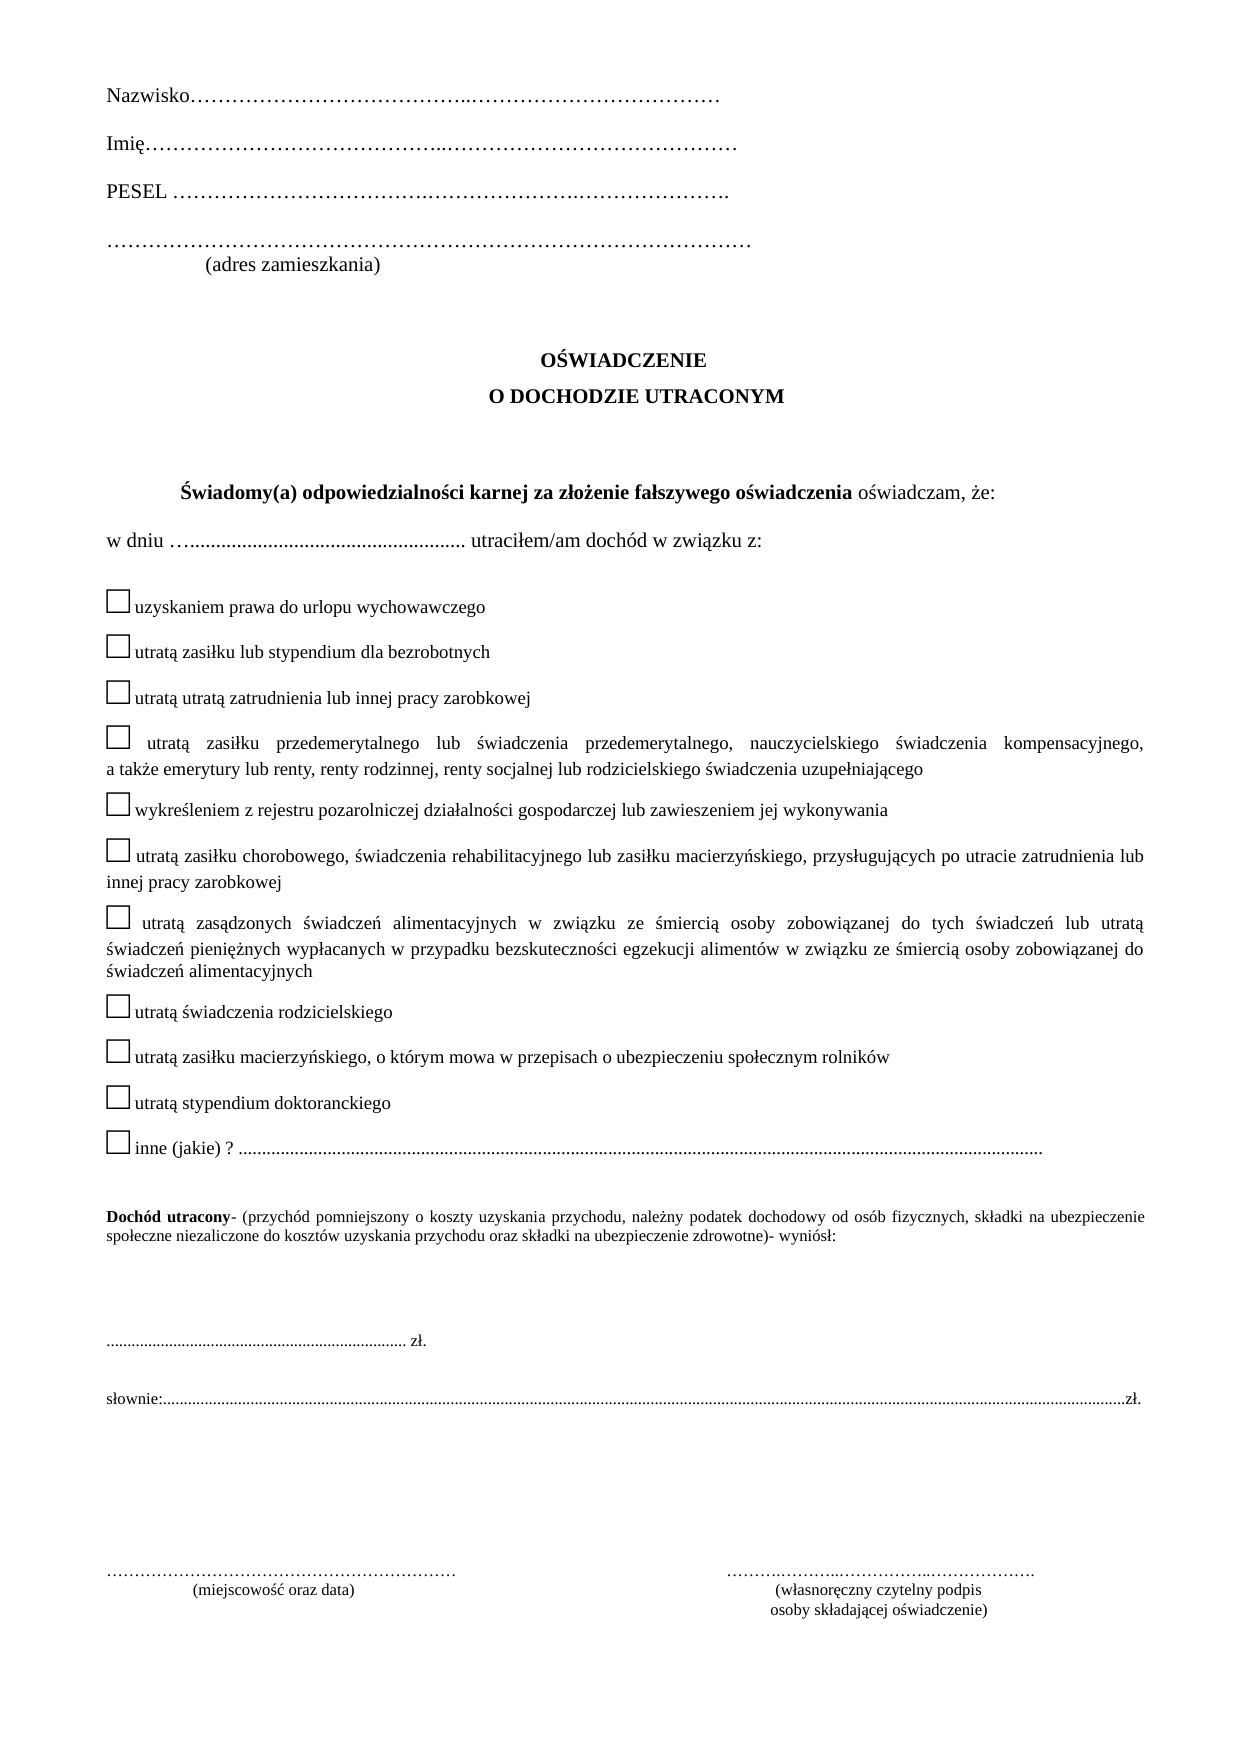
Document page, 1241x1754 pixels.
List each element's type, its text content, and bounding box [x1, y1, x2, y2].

text □ utratą zasiłku lub stypendium dla bezrobotnych [106, 622, 1146, 667]
text □ utratą świadczenia rodzicielskiego [106, 981, 1146, 1027]
text ........................................................................ zł. [106, 1331, 1146, 1350]
text osoby składającej oświadczenie) [622, 1599, 1146, 1618]
text □ utratą stypendium doktoranckiego [106, 1072, 1146, 1118]
text □ utratą zasiłku macierzyńskiego, o którym mowa w przepisach o ubezpieczeniu społecznym rolników [106, 1027, 1146, 1072]
text Nazwisko…………………………………..……………………………… [106, 83, 1146, 107]
text słownie:.......................................................................................................................................................................................................................................zł. [106, 1388, 1146, 1408]
text □ utratą zasądzonych świadczeń alimentacyjnych w związku ze śmiercią osoby zobowiązanej do tych świadczeń lub utratą świadczeń pieniężnych wypłacanych w przypadku bezskuteczności egzekucji alimentów w związku ze śmiercią osoby zobowiązanej do świadczeń alimentacyjnych [106, 892, 1146, 981]
text □ wykreśleniem z rejestru pozarolniczej działalności gospodarczej lub zawieszeniem jej wykonywania [106, 780, 1146, 825]
text □ uzyskaniem prawa do urlopu wychowawczego [106, 576, 1146, 622]
text (adres zamieszkania) [106, 252, 1146, 276]
text Imię……………………………………..…………………………………… [106, 131, 1146, 155]
text O DOCHODZIE UTRACONYM [106, 384, 1146, 408]
text PESEL ……………………………….………………….…………………. [106, 179, 1146, 203]
text (miejscowość oraz data) (własnoręczny czytelny podpis [106, 1580, 1146, 1599]
text Dochód utracony- (przychód pomniejszony o koszty uzyskania przychodu, należny podatek dochodowy od osób fizycznych, składki na ubezpieczenie społeczne niezaliczone do kosztów uzyskania przychodu oraz składki na ubezpieczenie zdrowotne)- wyniósł: [106, 1206, 1146, 1245]
text □ utratą utratą zatrudnienia lub innej pracy zarobkowej [106, 667, 1146, 713]
text w dniu …..................................................... utraciłem/am dochód w związku z: [106, 528, 1146, 552]
text ……………………………………………………… ……….………..……………..………………. [106, 1561, 1146, 1580]
text □ utratą zasiłku przedemerytalnego lub świadczenia przedemerytalnego, nauczycielskiego świadczenia kompensacyjnego, a także emerytury lub renty, renty rodzinnej, renty socjalnej lub rodzicielskiego świadczenia uzupełniającego [106, 713, 1146, 780]
text ………………………………………………………………………………… [106, 227, 1146, 252]
text OŚWIADCZENIE [106, 348, 1146, 372]
text □ utratą zasiłku chorobowego, świadczenia rehabilitacyjnego lub zasiłku macierzyńskiego, przysługujących po utracie zatrudnienia lub innej pracy zarobkowej [106, 825, 1146, 892]
text □ inne (jakie) ? ............................................................................................................................................................................ [106, 1118, 1146, 1163]
text Świadomy(a) odpowiedzialności karnej za złożenie fałszywego oświadczenia oświadczam, że: [106, 480, 1146, 504]
